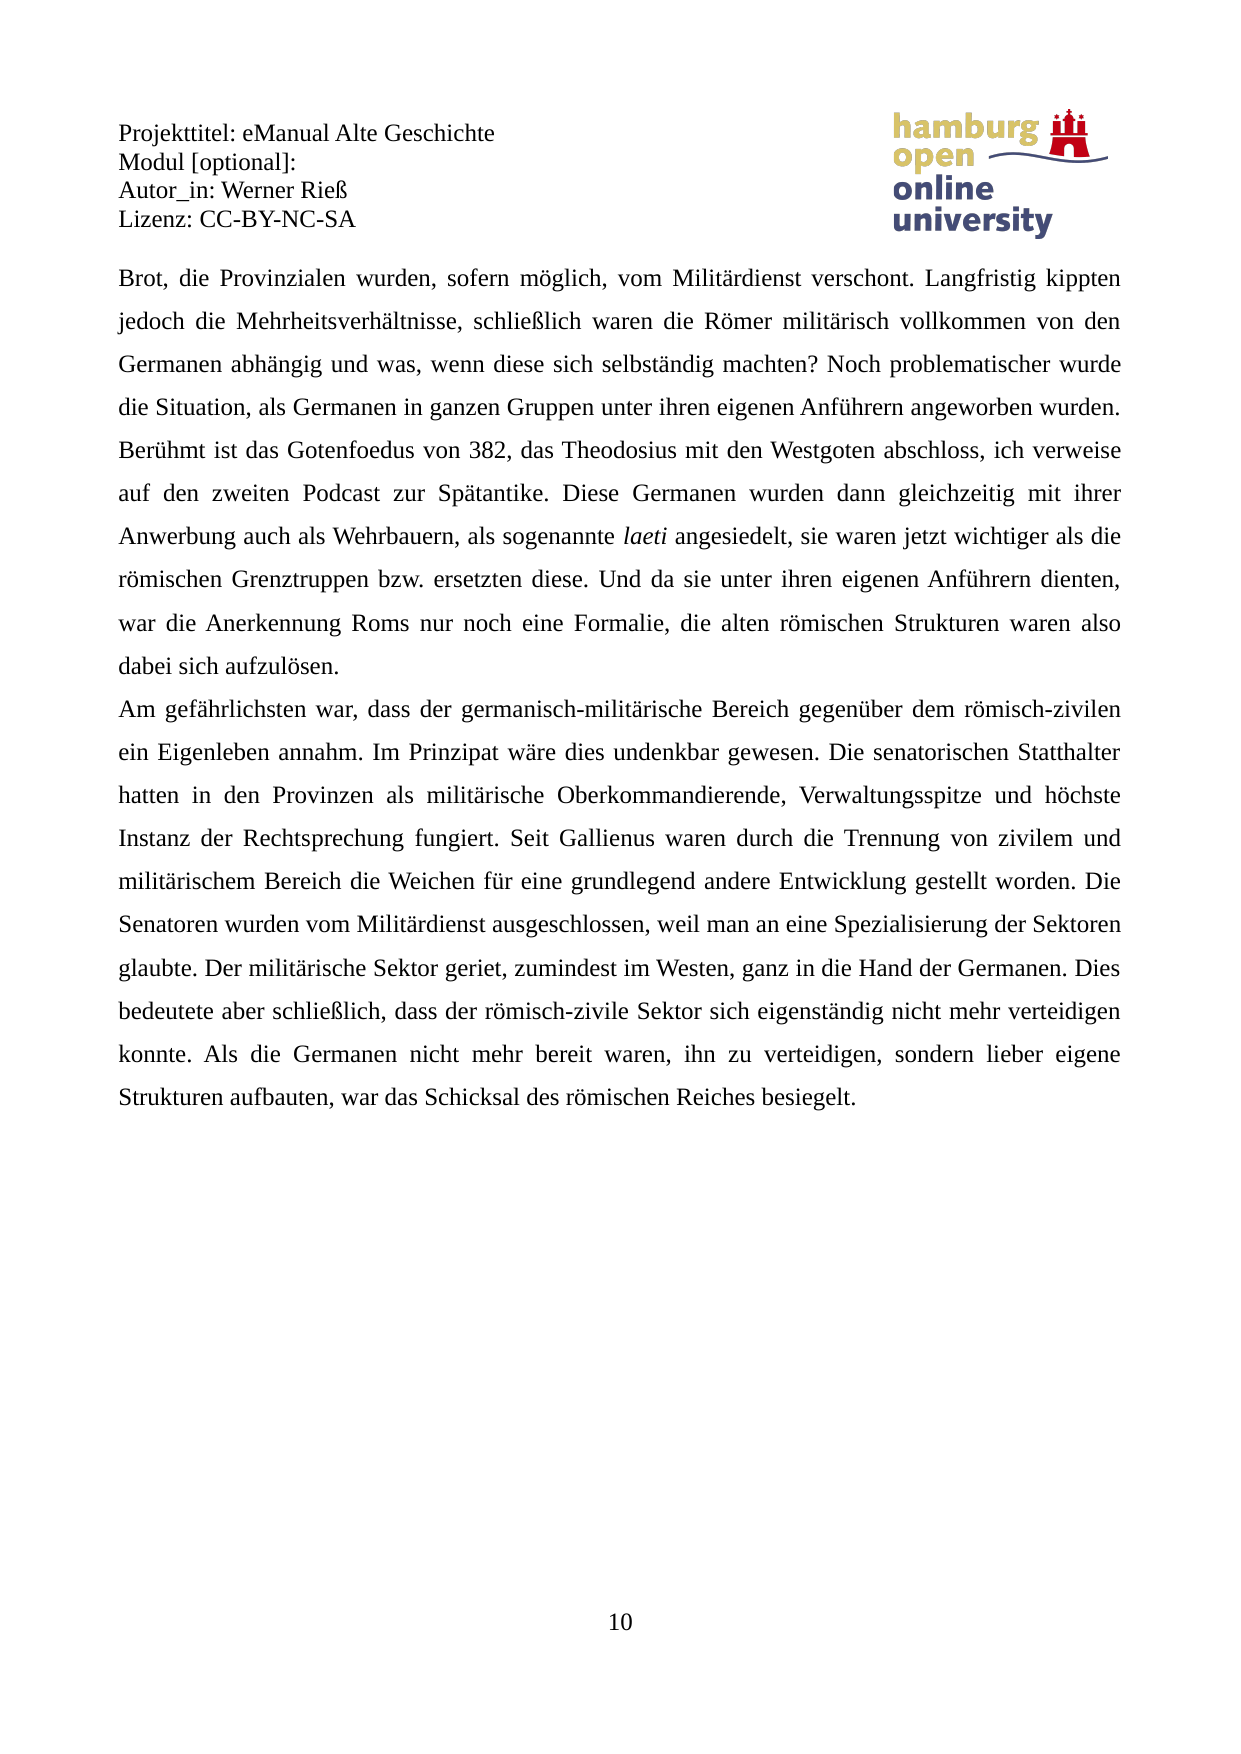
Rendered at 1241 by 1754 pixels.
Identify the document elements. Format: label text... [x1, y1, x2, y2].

text Am gefährlichsten war, dass der germanisch-militärische Bereich gegenüber dem römisch-zivilen ein Eigenleben annahm. Im Prinzipat wäre dies undenkbar gewesen. Die senatorischen Statthalter hatten in den Provinzen als militärische Oberkommandierende, Verwaltungsspitze und höchste Instanz der Rechtsprechung fungiert. Seit Gallienus waren durch die Trennung von zivilem und militärischem Bereich die Weichen für eine grundlegend andere Entwicklung gestellt worden. Die Senatoren wurden vom Militärdienst ausgeschlossen, weil man an eine Spezialisierung der Sektoren glaubte. Der militärische Sektor geriet, zumindest im Westen, ganz in die Hand der Germanen. Dies bedeutete aber schließlich, dass der römisch-zivile Sektor sich eigenständig nicht mehr verteidigen konnte. Als die Germanen nicht mehr bereit waren, ihn zu verteidigen, sondern lieber eigene Strukturen aufbauten, war das Schicksal des römischen Reiches besiegelt. [118, 694, 1122, 1111]
text Brot, die Provinzialen wurden, sofern möglich, vom Militärdienst verschont. Langfristig kippten jedoch die Mehrheitsverhältnisse, schließlich waren die Römer militärisch vollkommen von den Germanen abhängig und was, wenn diese sich selbständig machten? Noch problematischer wurde die Situation, als Germanen in ganzen Gruppen unter ihren eigenen Anführern angeworben wurden. Berühmt ist das Gotenfoedus von 382, das Theodosius mit den Westgoten abschloss, ich verweise auf den zweiten Podcast zur Spätantike. Diese Germanen wurden dann gleichzeitig mit ihrer Anwerbung auch als Wehrbauern, als sogenannte laeti angesiedelt, sie waren jetzt wichtiger als die römischen Grenztruppen bzw. ersetzten diese. Und da sie unter ihren eigenen Anführern dienten, war die Anerkennung Roms nur noch eine Formalie, die alten römischen Strukturen waren also dabei sich aufzulösen. [118, 263, 1122, 679]
picture [893, 109, 1108, 239]
